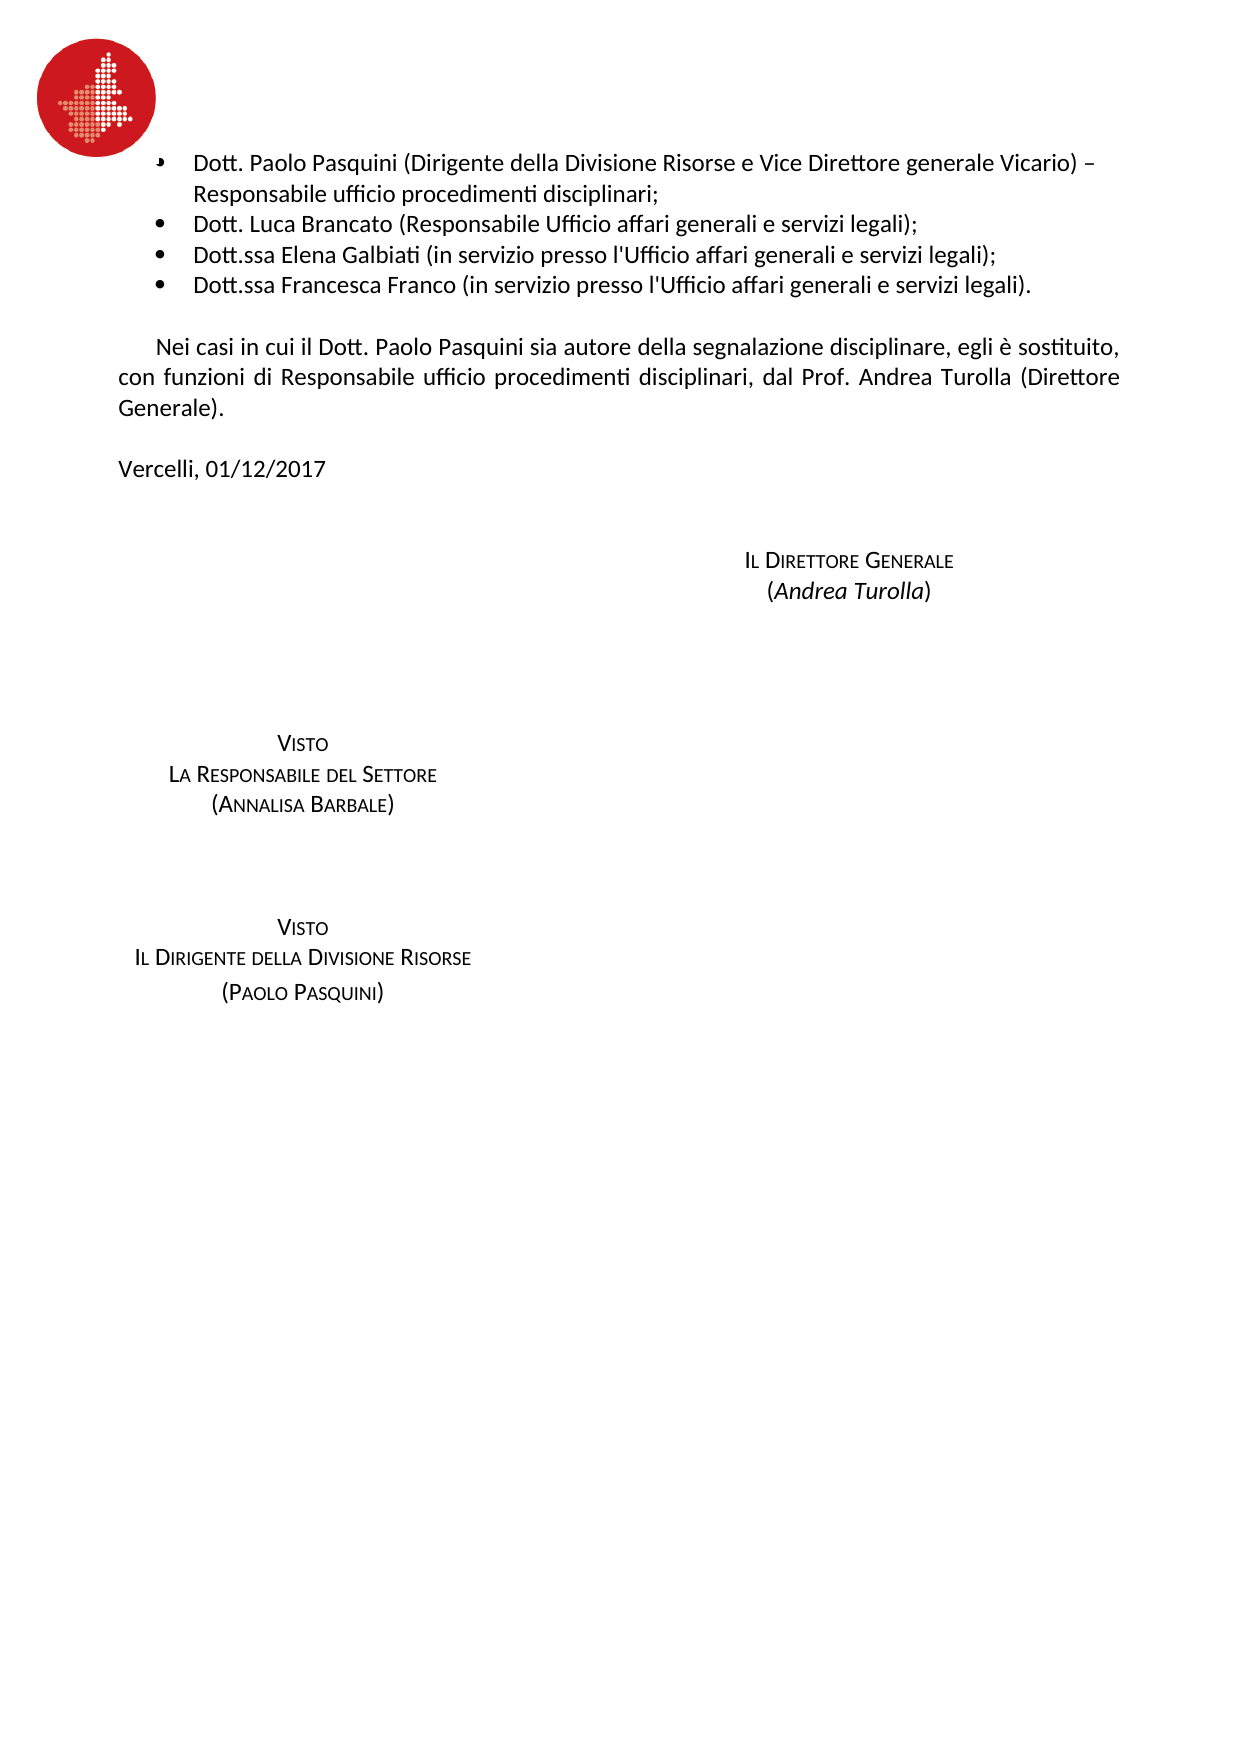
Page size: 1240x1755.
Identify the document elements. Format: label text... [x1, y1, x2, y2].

text Nei casi in cui il Dott. Paolo Pasquini sia autore della segnalazione disciplinare, egli è sostituito, con funzioni di Responsabile ufficio procedimenti disciplinari, dal Prof. Andrea Turolla (Direttore Generale). [118, 331, 1121, 422]
table_header Visto [118, 728, 487, 758]
text Il Direttore Generale [118, 544, 1107, 575]
table_cell (Annalisa Barbale) [118, 789, 487, 819]
list Dott.ssa Elena Galbiati (in servizio presso l'Ufficio affari generali e servizi legali); [156, 239, 1121, 270]
table_cell Visto [118, 911, 487, 941]
list Dott. Paolo Pasquini (Dirigente della Divisione Risorse e Vice Direttore generale Vicario) – Responsabile ufficio procedimenti disciplinari; [156, 148, 1121, 209]
table_cell (Paolo Pasquini) [118, 976, 487, 1007]
table_cell [118, 880, 487, 911]
table_cell [118, 819, 487, 880]
text Vercelli, 01/12/2017 [118, 453, 1121, 483]
list Dott. Luca Brancato (Responsabile Ufficio affari generali e servizi legali); [156, 209, 1121, 239]
table_cell La Responsabile del Settore [118, 758, 487, 788]
text (Andrea Turolla) [118, 575, 1107, 605]
list Dott.ssa Francesca Franco (in servizio presso l'Ufficio affari generali e servizi legali). [156, 270, 1121, 300]
table_cell Il Dirigente della Divisione Risorse [118, 941, 487, 976]
